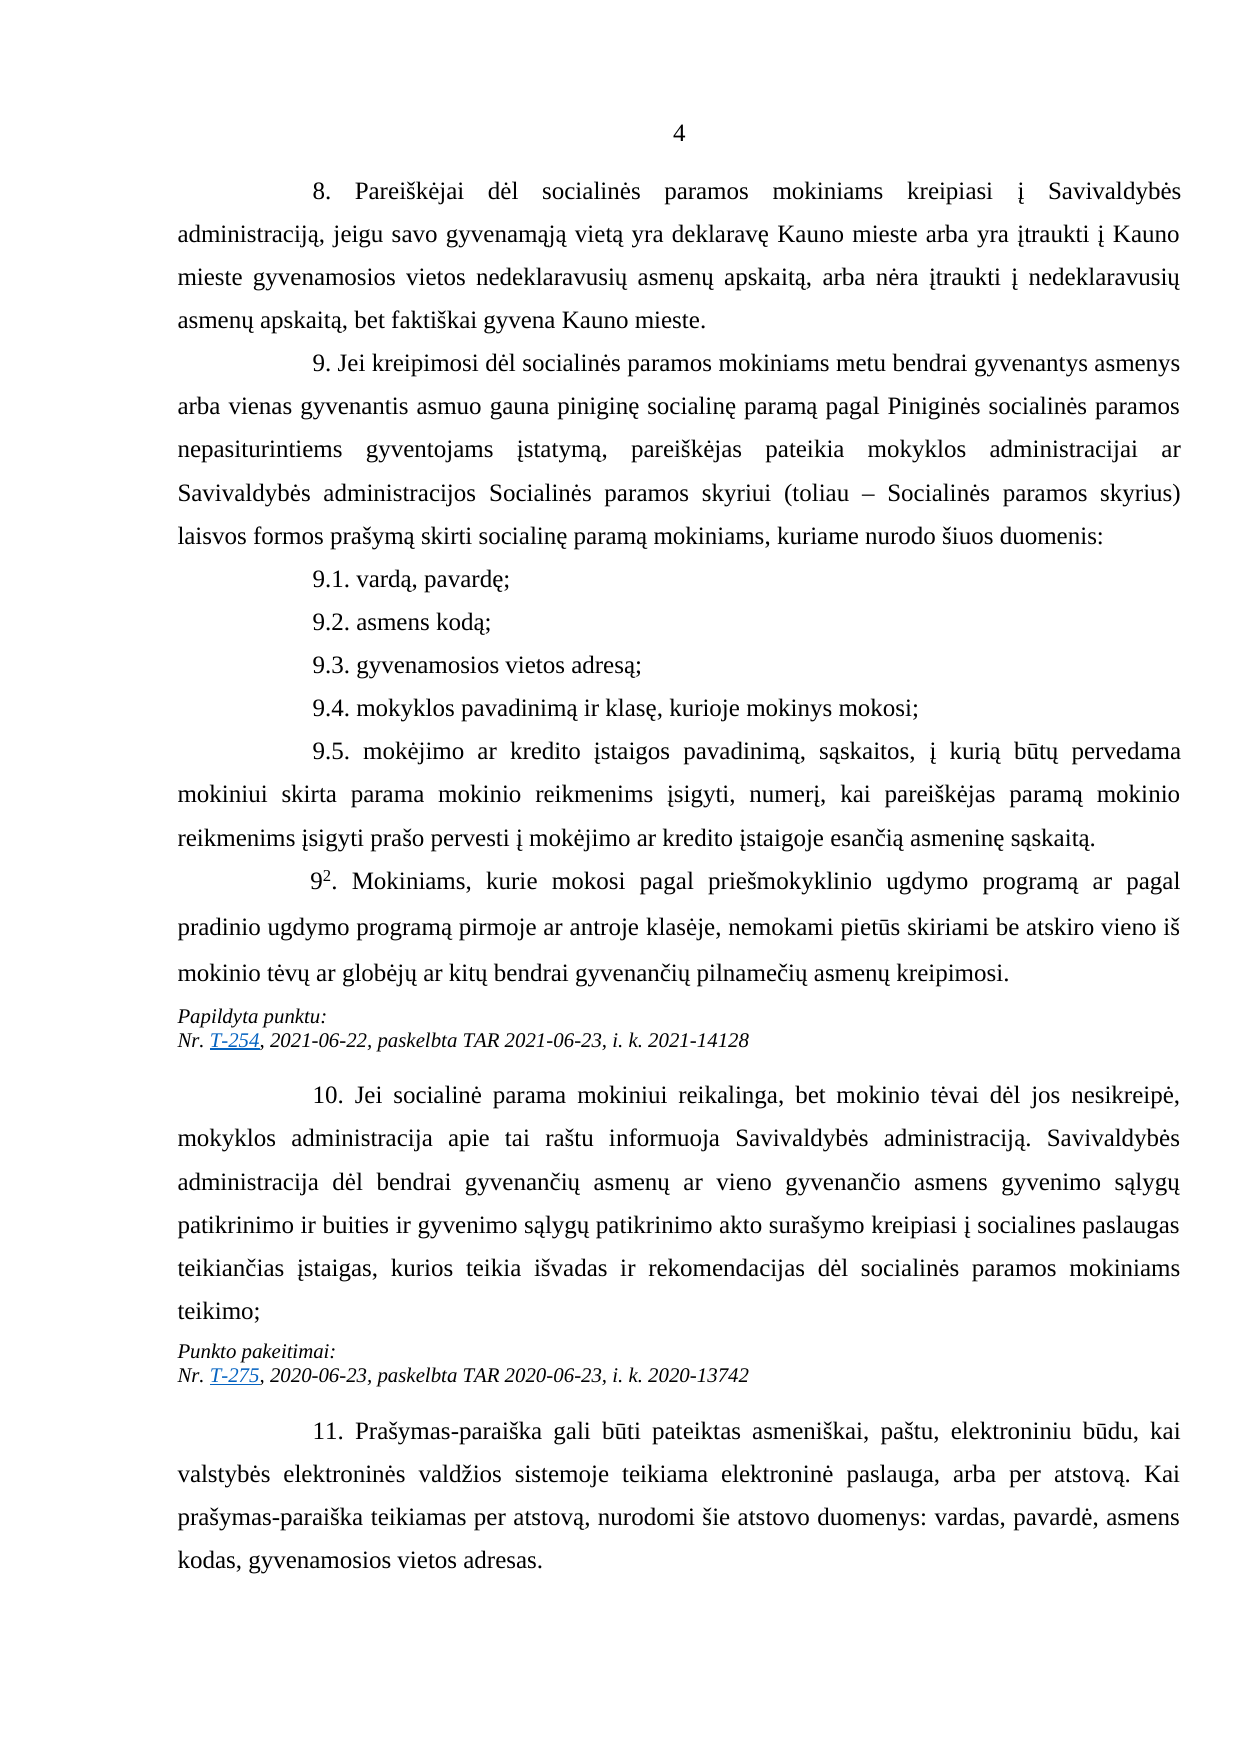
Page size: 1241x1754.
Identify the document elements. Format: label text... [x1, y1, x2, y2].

text 9.3. gyvenamosios vietos adresą; [177, 650, 1181, 679]
text Papildyta punktu: [177, 1003, 1181, 1028]
text 11. Prašymas-paraiška gali būti pateiktas asmeniškai, paštu, elektroniniu būdu, kai valstybės elektroninės valdžios sistemoje teikiama elektroninė paslauga, arba per atstovą. Kai prašymas-paraiška teikiamas per atstovą, nurodomi šie atstovo duomenys: vardas, pavardė, asmens kodas, gyvenamosios vietos adresas. [177, 1416, 1181, 1574]
text 8. Pareiškėjai dėl socialinės paramos mokiniams kreipiasi į Savivaldybės administraciją, jeigu savo gyvenamąją vietą yra deklaravę Kauno mieste arba yra įtraukti į Kauno mieste gyvenamosios vietos nedeklaravusių asmenų apskaitą, arba nėra įtraukti į nedeklaravusių asmenų apskaitą, bet faktiškai gyvena Kauno mieste. [177, 176, 1181, 334]
text 92. Mokiniams, kurie mokosi pagal priešmokyklinio ugdymo programą ar pagal pradinio ugdymo programą pirmoje ar antroje klasėje, nemokami pietūs skiriami be atskiro vieno iš mokinio tėvų ar globėjų ar kitų bendrai gyvenančių pilnamečių asmenų kreipimosi. [177, 866, 1181, 986]
text Nr. T-275, 2020-06-23, paskelbta TAR 2020-06-23, i. k. 2020-13742 [177, 1363, 1181, 1387]
text Nr. T-254, 2021-06-22, paskelbta TAR 2021-06-23, i. k. 2021-14128 [177, 1028, 1181, 1052]
text 9.1. vardą, pavardę; [177, 564, 1181, 593]
text 9.5. mokėjimo ar kredito įstaigos pavadinimą, sąskaitos, į kurią būtų pervedama mokiniui skirta parama mokinio reikmenims įsigyti, numerį, kai pareiškėjas paramą mokinio reikmenims įsigyti prašo pervesti į mokėjimo ar kredito įstaigoje esančią asmeninę sąskaitą. [177, 736, 1181, 851]
text Punkto pakeitimai: [177, 1339, 1181, 1363]
text 9.4. mokyklos pavadinimą ir klasę, kurioje mokinys mokosi; [177, 693, 1181, 722]
text 9.2. asmens kodą; [177, 607, 1181, 636]
text 9. Jei kreipimosi dėl socialinės paramos mokiniams metu bendrai gyvenantys asmenys arba vienas gyvenantis asmuo gauna piniginę socialinę paramą pagal Piniginės socialinės paramos nepasiturintiems gyventojams įstatymą, pareiškėjas pateikia mokyklos administracijai ar Savivaldybės administracijos Socialinės paramos skyriui (toliau – Socialinės paramos skyrius) laisvos formos prašymą skirti socialinę paramą mokiniams, kuriame nurodo šiuos duomenis: [177, 348, 1181, 549]
text 10. Jei socialinė parama mokiniui reikalinga, bet mokinio tėvai dėl jos nesikreipė, mokyklos administracija apie tai raštu informuoja Savivaldybės administraciją. Savivaldybės administracija dėl bendrai gyvenančių asmenų ar vieno gyvenančio asmens gyvenimo sąlygų patikrinimo ir buities ir gyvenimo sąlygų patikrinimo akto surašymo kreipiasi į socialines paslaugas teikiančias įstaigas, kurios teikia išvadas ir rekomendacijas dėl socialinės paramos mokiniams teikimo; [177, 1080, 1181, 1325]
